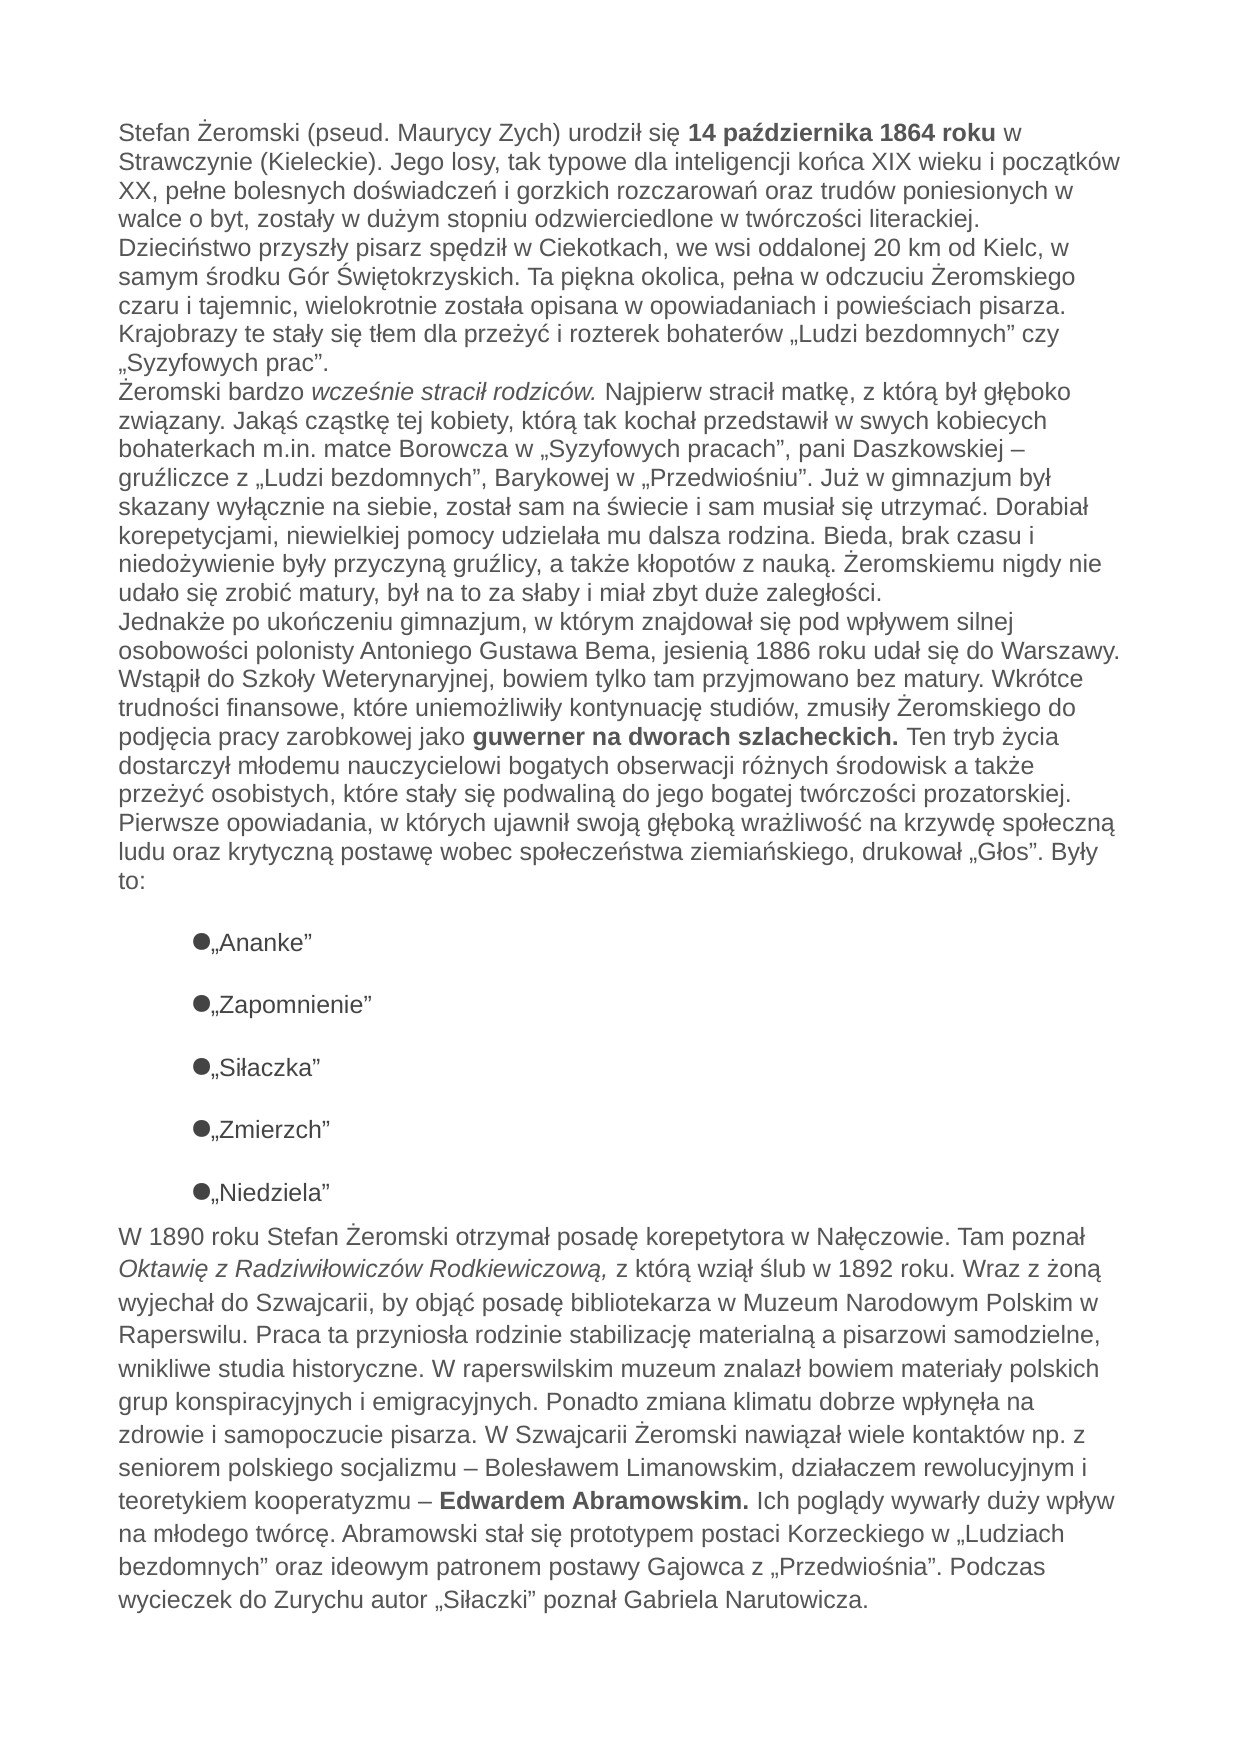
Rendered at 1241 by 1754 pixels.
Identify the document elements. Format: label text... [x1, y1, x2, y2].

text W 1890 roku Stefan Żeromski otrzymał posadę korepetytora w Nałęczowie. Tam poznał Oktawię z Radziwiłowiczów Rodkiewiczową, z którą wziął ślub w 1892 roku. Wraz z żoną wyjechał do Szwajcarii, by objąć posadę bibliotekarza w Muzeum Narodowym Polskim w Raperswilu. Praca ta przyniosła rodzinie stabilizację materialną a pisarzowi samodzielne, wnikliwe studia historyczne. W raperswilskim muzeum znalazł bowiem materiały polskich grup konspiracyjnych i emigracyjnych. Ponadto zmiana klimatu dobrze wpłynęła na zdrowie i samopoczucie pisarza. W Szwajcarii Żeromski nawiązał wiele kontaktów np. z seniorem polskiego socjalizmu – Bolesławem Limanowskim, działaczem rewolucyjnym i teoretykiem kooperatyzmu – Edwardem Abramowskim. Ich poglądy wywarły duży wpływ na młodego twórcę. Abramowski stał się prototypem postaci Korzeckiego w „Ludziach bezdomnych” oraz ideowym patronem postawy Gajowca z „Przedwiośnia”. Podczas wycieczek do Zurychu autor „Siłaczki” poznał Gabriela Narutowicza. [118, 1221, 1122, 1613]
list „Zmierzch” [118, 1082, 1122, 1144]
list „Niedziela” [118, 1144, 1122, 1207]
list „Ananke” [118, 894, 1122, 957]
list „Siłaczka” [118, 1019, 1122, 1082]
list „Zapomnienie” [118, 957, 1122, 1019]
text Stefan Żeromski (pseud. Maurycy Zych) urodził się 14 października 1864 roku w Strawczynie (Kieleckie). Jego losy, tak typowe dla inteligencji końca XIX wieku i początków XX, pełne bolesnych doświadczeń i gorzkich rozczarowań oraz trudów poniesionych w walce o byt, zostały w dużym stopniu odzwierciedlone w twórczości literackiej. Dzieciństwo przyszły pisarz spędził w Ciekotkach, we wsi oddalonej 20 km od Kielc, w samym środku Gór Świętokrzyskich. Ta piękna okolica, pełna w odczuciu Żeromskiego czaru i tajemnic, wielokrotnie została opisana w opowiadaniach i powieściach pisarza. Krajobrazy te stały się tłem dla przeżyć i rozterek bohaterów „Ludzi bezdomnych” czy „Syzyfowych prac”. Żeromski bardzo wcześnie stracił rodziców. Najpierw stracił matkę, z którą był głęboko związany. Jakąś cząstkę tej kobiety, którą tak kochał przedstawił w swych kobiecych bohaterkach m.in. matce Borowcza w „Syzyfowych pracach”, pani Daszkowskiej – gruźliczce z „Ludzi bezdomnych”, Barykowej w „Przedwiośniu”. Już w gimnazjum był skazany wyłącznie na siebie, został sam na świecie i sam musiał się utrzymać. Dorabiał korepetycjami, niewielkiej pomocy udzielała mu dalsza rodzina. Bieda, brak czasu i niedożywienie były przyczyną gruźlicy, a także kłopotów z nauką. Żeromskiemu nigdy nie udało się zrobić matury, był na to za słaby i miał zbyt duże zaległości. Jednakże po ukończeniu gimnazjum, w którym znajdował się pod wpływem silnej osobowości polonisty Antoniego Gustawa Bema, jesienią 1886 roku udał się do Warszawy. Wstąpił do Szkoły Weterynaryjnej, bowiem tylko tam przyjmowano bez matury. Wkrótce trudności finansowe, które uniemożliwiły kontynuację studiów, zmusiły Żeromskiego do podjęcia pracy zarobkowej jako guwerner na dworach szlacheckich. Ten tryb życia dostarczył młodemu nauczycielowi bogatych obserwacji różnych środowisk a także przeżyć osobistych, które stały się podwaliną do jego bogatej twórczości prozatorskiej. Pierwsze opowiadania, w których ujawnił swoją głęboką wrażliwość na krzywdę społeczną ludu oraz krytyczną postawę wobec społeczeństwa ziemiańskiego, drukował „Głos”. Były to: [118, 118, 1122, 894]
